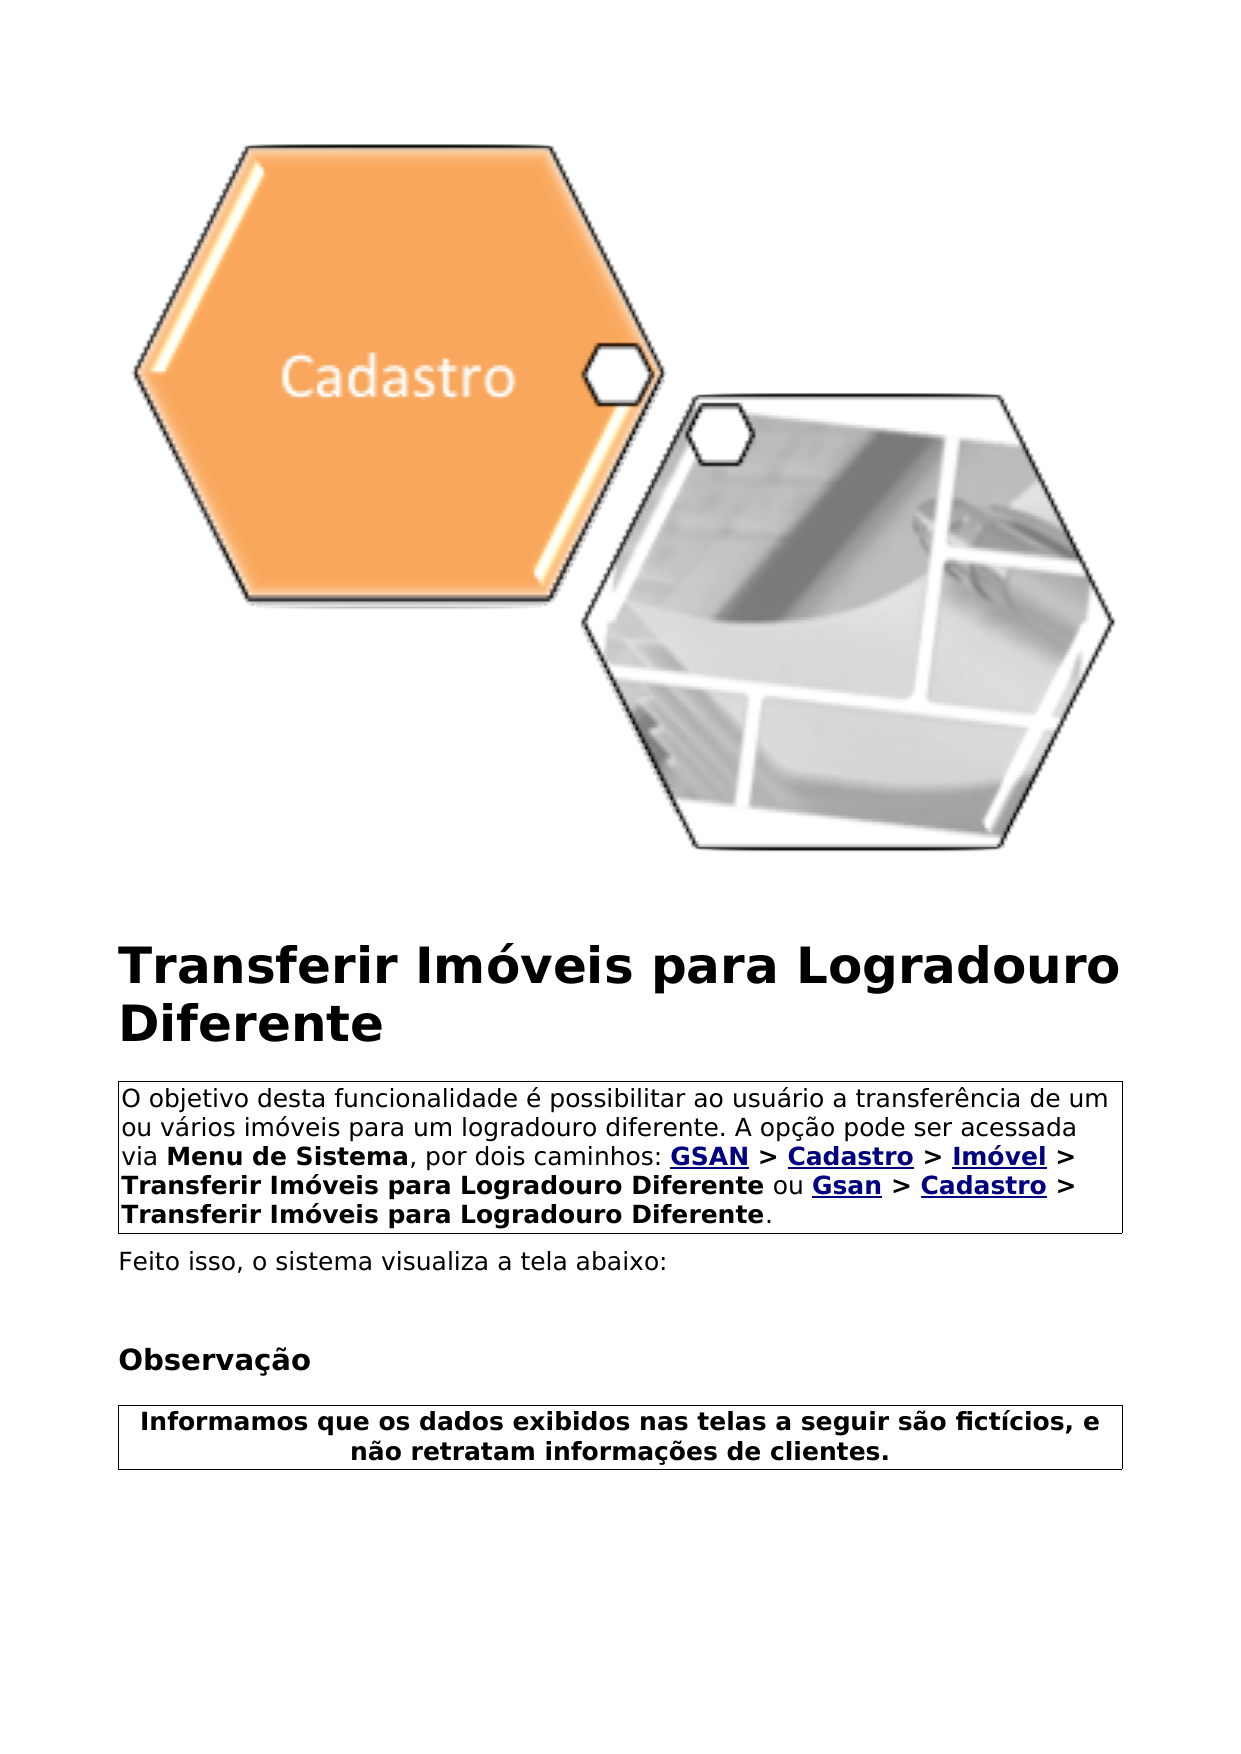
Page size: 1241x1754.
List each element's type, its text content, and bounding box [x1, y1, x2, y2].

table_header O objetivo desta funcionalidade é possibilitar ao usuário a transferência de um ou vários imóveis para um logradouro diferente. A opção pode ser acessada via Menu de Sistema, por dois caminhos: GSAN > Cadastro > Imóvel > Transferir Imóveis para Logradouro Diferente ou Gsan > Cadastro > Transferir Imóveis para Logradouro Diferente. [119, 1082, 1122, 1233]
subtitle Transferir Imóveis para Logradouro Diferente [118, 937, 1122, 1053]
table_header Informamos que os dados exibidos nas telas a seguir são fictícios, e não retratam informações de clientes. [119, 1406, 1122, 1469]
picture [118, 118, 1123, 871]
text Feito isso, o sistema visualiza a tela abaixo: [118, 1247, 1122, 1306]
subtitle Observação [118, 1343, 1122, 1377]
